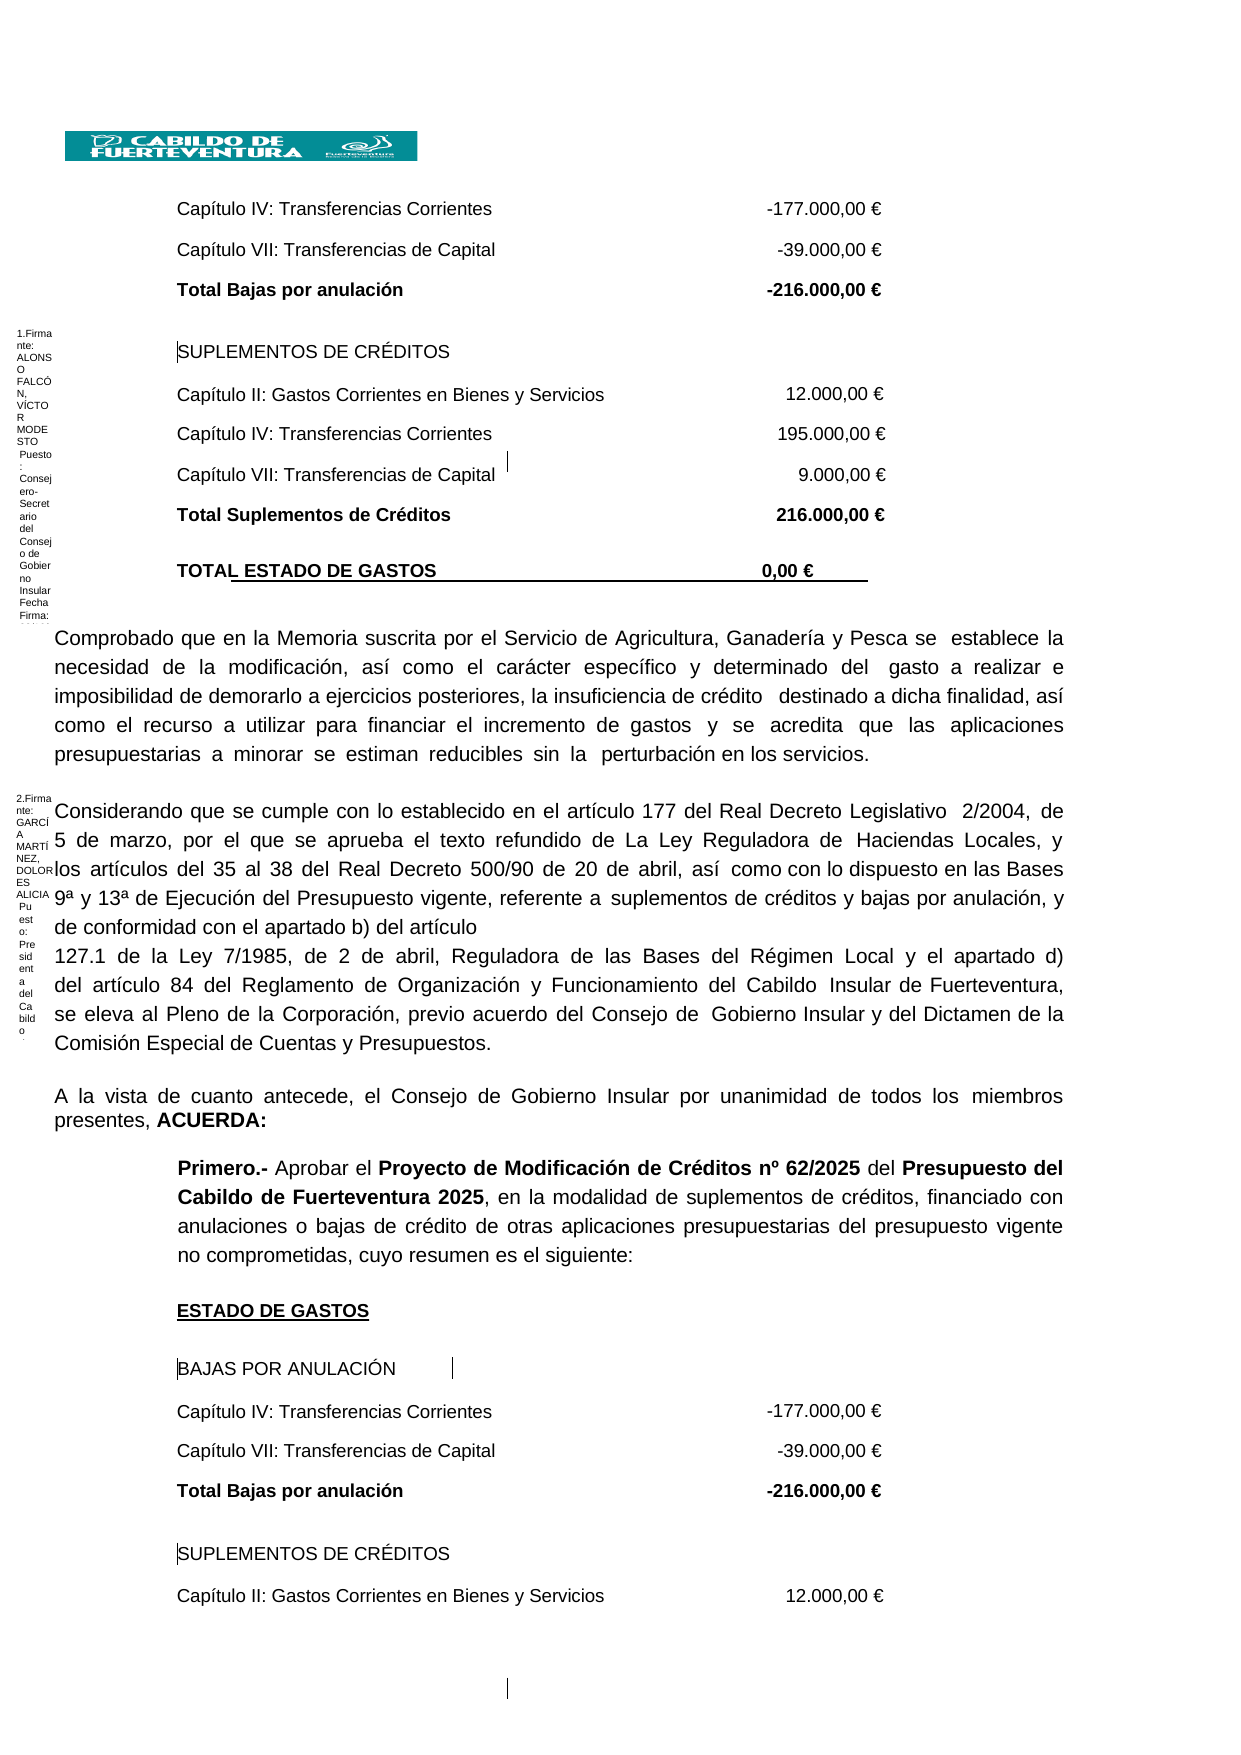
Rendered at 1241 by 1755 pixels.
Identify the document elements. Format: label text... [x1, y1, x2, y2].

table_cell 12.000,00 € [685, 363, 892, 415]
text Puesto: Consejero-Secretario del Consejo de Gobierno Insular Fecha Firma: 28/10/2025 09:00:58 [19, 448, 52, 623]
table_header -177.000,00 € [685, 190, 892, 230]
table_header [688, 1292, 890, 1380]
table_cell SUPLEMENTOS DE CRÉDITOS [178, 341, 685, 363]
text 127.1 de la Ley 7/1985, de 2 de abril, Reguladora de las Bases del Régimen Local y el apartado d) del artículo 84 del Reglamento de Organización y Funcionamiento del Cabildo Insular de Fuerteventura, se eleva al Pleno de la Corporación, previo acuerdo del Consejo de Gobierno Insular y del Dictamen de la Comisión Especial de Cuentas y Presupuestos. [54, 944, 1064, 1055]
table_cell SUPLEMENTOS DE CRÉDITOS [178, 1543, 687, 1565]
table_cell 12.000,00 € [688, 1565, 890, 1616]
text Primero.- Aprobar el Proyecto de Modificación de Créditos nº 62/2025 del Presupuesto del Cabildo de Fuerteventura 2025, en la modalidad de suplementos de créditos, financiado con anulaciones o bajas de crédito de otras aplicaciones presupuestarias del presupuesto vigente no comprometidas, cuyo resumen es el siguiente: [177, 1156, 1064, 1266]
table_cell [688, 1543, 890, 1565]
table_cell Capítulo II: Gastos Corrientes en Bienes y Servicios [177, 1565, 687, 1616]
table_header Capítulo IV: Transferencias Corrientes [177, 190, 685, 230]
table_cell [685, 341, 892, 363]
table_cell Total Bajas por anulación [177, 271, 685, 341]
text Puesto: Presidenta del Cabildo de Fuerteventura Fecha Firma: 28/10/2025 09:17:26 [19, 901, 36, 1040]
table_cell Capítulo II: Gastos Corrientes en Bienes y Servicios [177, 363, 685, 415]
table_cell Capítulo VII: Transferencias de Capital [177, 1432, 687, 1472]
text A la vista de cuanto antecede, el Consejo de Gobierno Insular por unanimidad de todos los miembros presentes, ACUERDA: [54, 1084, 1064, 1132]
table_cell -39.000,00 € [685, 230, 892, 271]
text Comprobado que en la Memoria suscrita por el Servicio de Agricultura, Ganadería y Pesca se establece la necesidad de la modificación, así como el carácter específico y determinado del gasto a realizar e imposibilidad de demorarlo a ejercicios posteriores, la insuficiencia de crédito destinado a dicha finalidad, así como el recurso a utilizar para financiar el incremento de gastos y se acredita que las aplicaciones presupuestarias a minorar se estiman reducibles sin la perturbación en los servicios. [54, 626, 1064, 766]
table_cell Total Bajas por anulación [177, 1472, 687, 1542]
table_cell -216.000,00 € [685, 271, 892, 341]
picture [65, 131, 418, 161]
table_cell Capítulo IV: Transferencias Corrientes [177, 1380, 687, 1432]
table_cell TOTAL ESTADO DE GASTOS [177, 544, 685, 592]
text Considerando que se cumple con lo establecido en el artículo 177 del Real Decreto Legislativo 2/2004, de 5 de marzo, por el que se aprueba el texto refundido de La Ley Reguladora de Haciendas Locales, y los artículos del 35 al 38 del Real Decreto 500/90 de 20 de abril, así como con lo dispuesto en las Bases 9ª y 13ª de Ejecución del Presupuesto vigente, referente a suplementos de créditos y bajas por anulación, y de conformidad con el apartado b) del artículo [54, 799, 1064, 939]
table_cell Capítulo VII: Transferencias de Capital [177, 455, 685, 496]
text 1.Firmante: ALONSO FALCÓN, VÍCTOR MODESTO [17, 328, 54, 448]
table_cell -177.000,00 € [688, 1380, 890, 1432]
table_cell 0,00 € [685, 544, 892, 592]
table_cell 195.000,00 € [685, 415, 892, 455]
table_cell 9.000,00 € [685, 455, 892, 496]
table_cell -39.000,00 € [688, 1432, 890, 1472]
table_cell Capítulo VII: Transferencias de Capital [177, 230, 685, 271]
table_cell 216.000,00 € [685, 496, 892, 544]
table_cell -216.000,00 € [688, 1472, 890, 1542]
table_cell BAJAS POR ANULACIÓN [178, 1358, 687, 1380]
table_header ESTADO DE GASTOS [177, 1292, 687, 1358]
table_cell Capítulo IV: Transferencias Corrientes [177, 415, 685, 455]
table_cell Total Suplementos de Créditos [177, 496, 685, 544]
text 2.Firmante: GARCÍA MARTÍNEZ, DOLORES ALICIA [16, 793, 53, 901]
